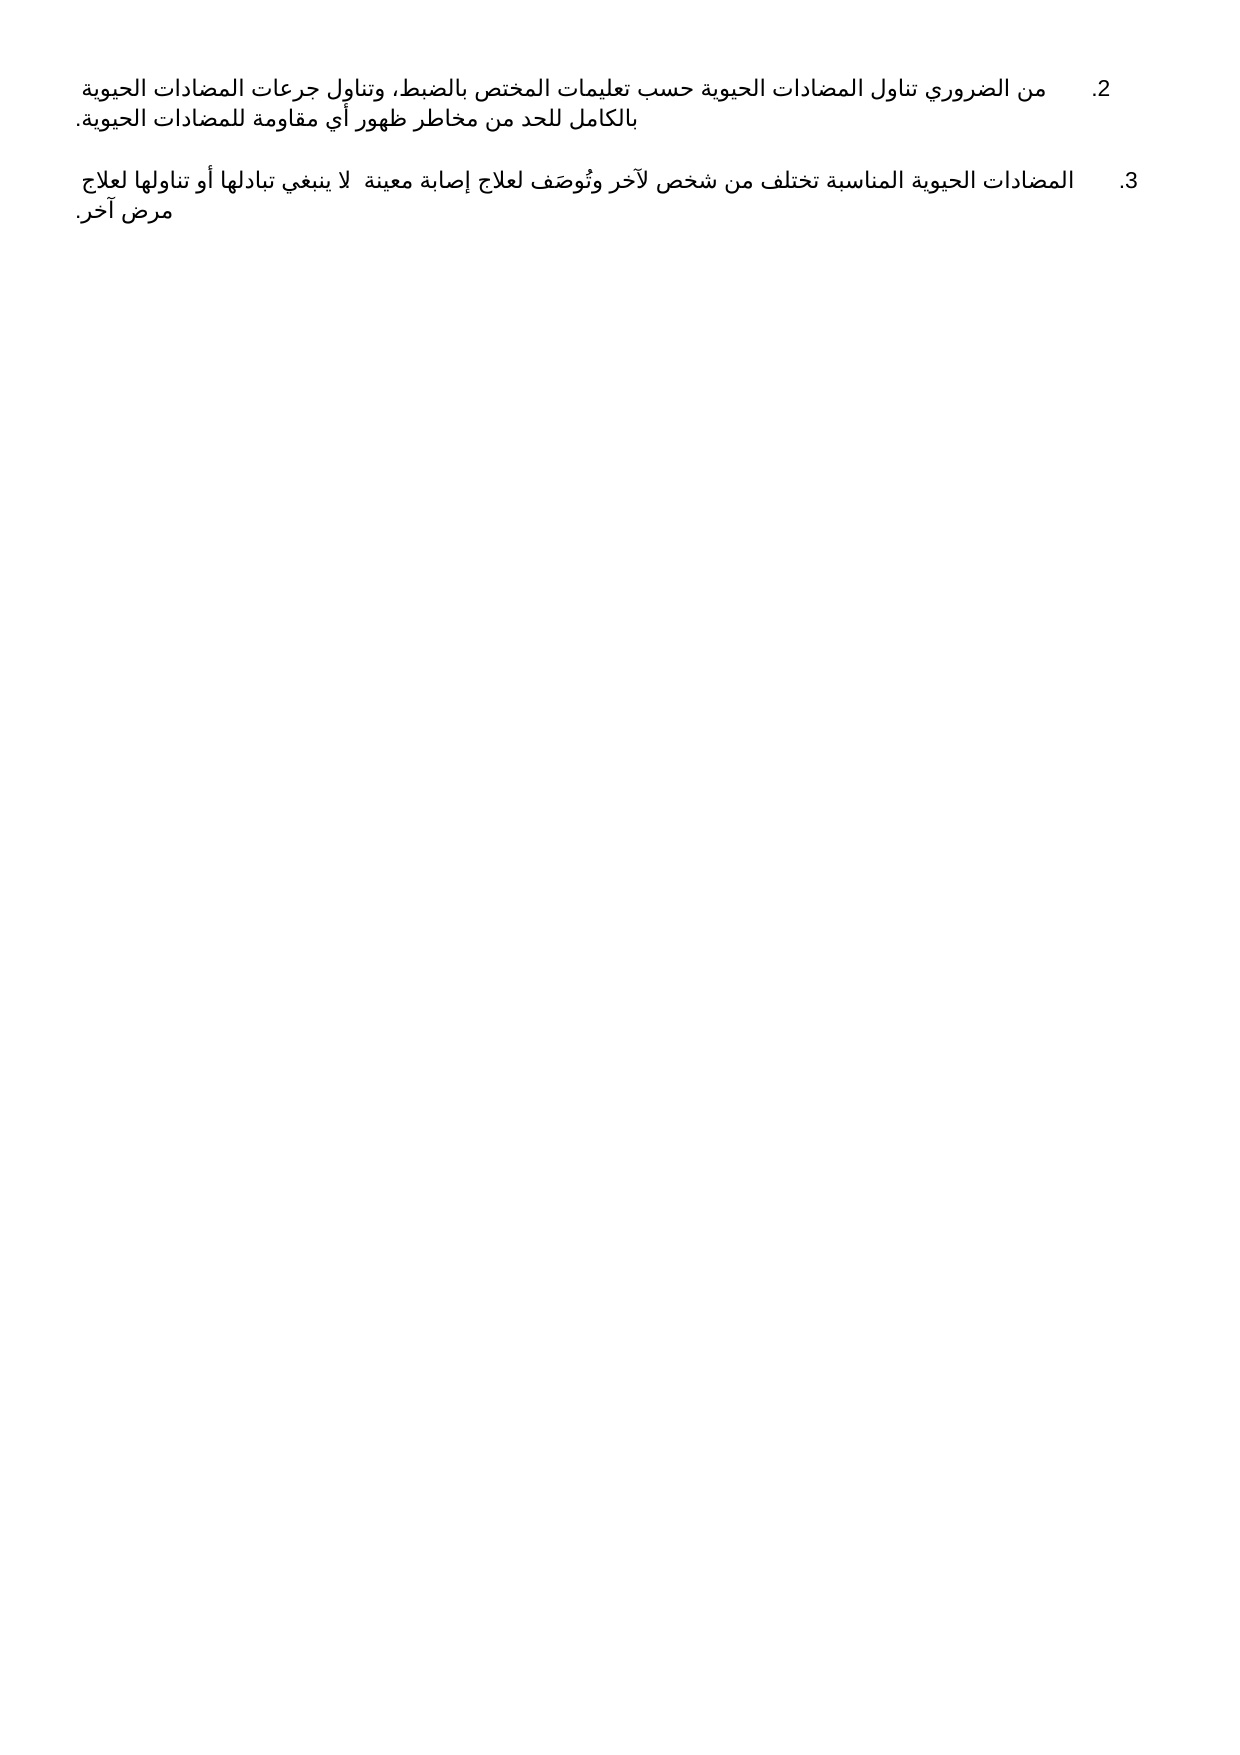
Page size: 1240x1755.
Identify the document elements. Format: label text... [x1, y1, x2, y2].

list المضادات الحيوية المناسبة تختلف من شخص لآخر وتُوصَف لعلاج إصابة معينة. لا ينبغي تبادلها أو تناولها لعلاج مرض آخر. [75, 167, 1127, 223]
list من الضروري تناول المضادات الحيوية حسب تعليمات المختص بالضبط، وتناول جرعات المضادات الحيوية بالكامل للحد من مخاطر ظهور أي مقاومة للمضادات الحيوية. [75, 75, 1127, 132]
